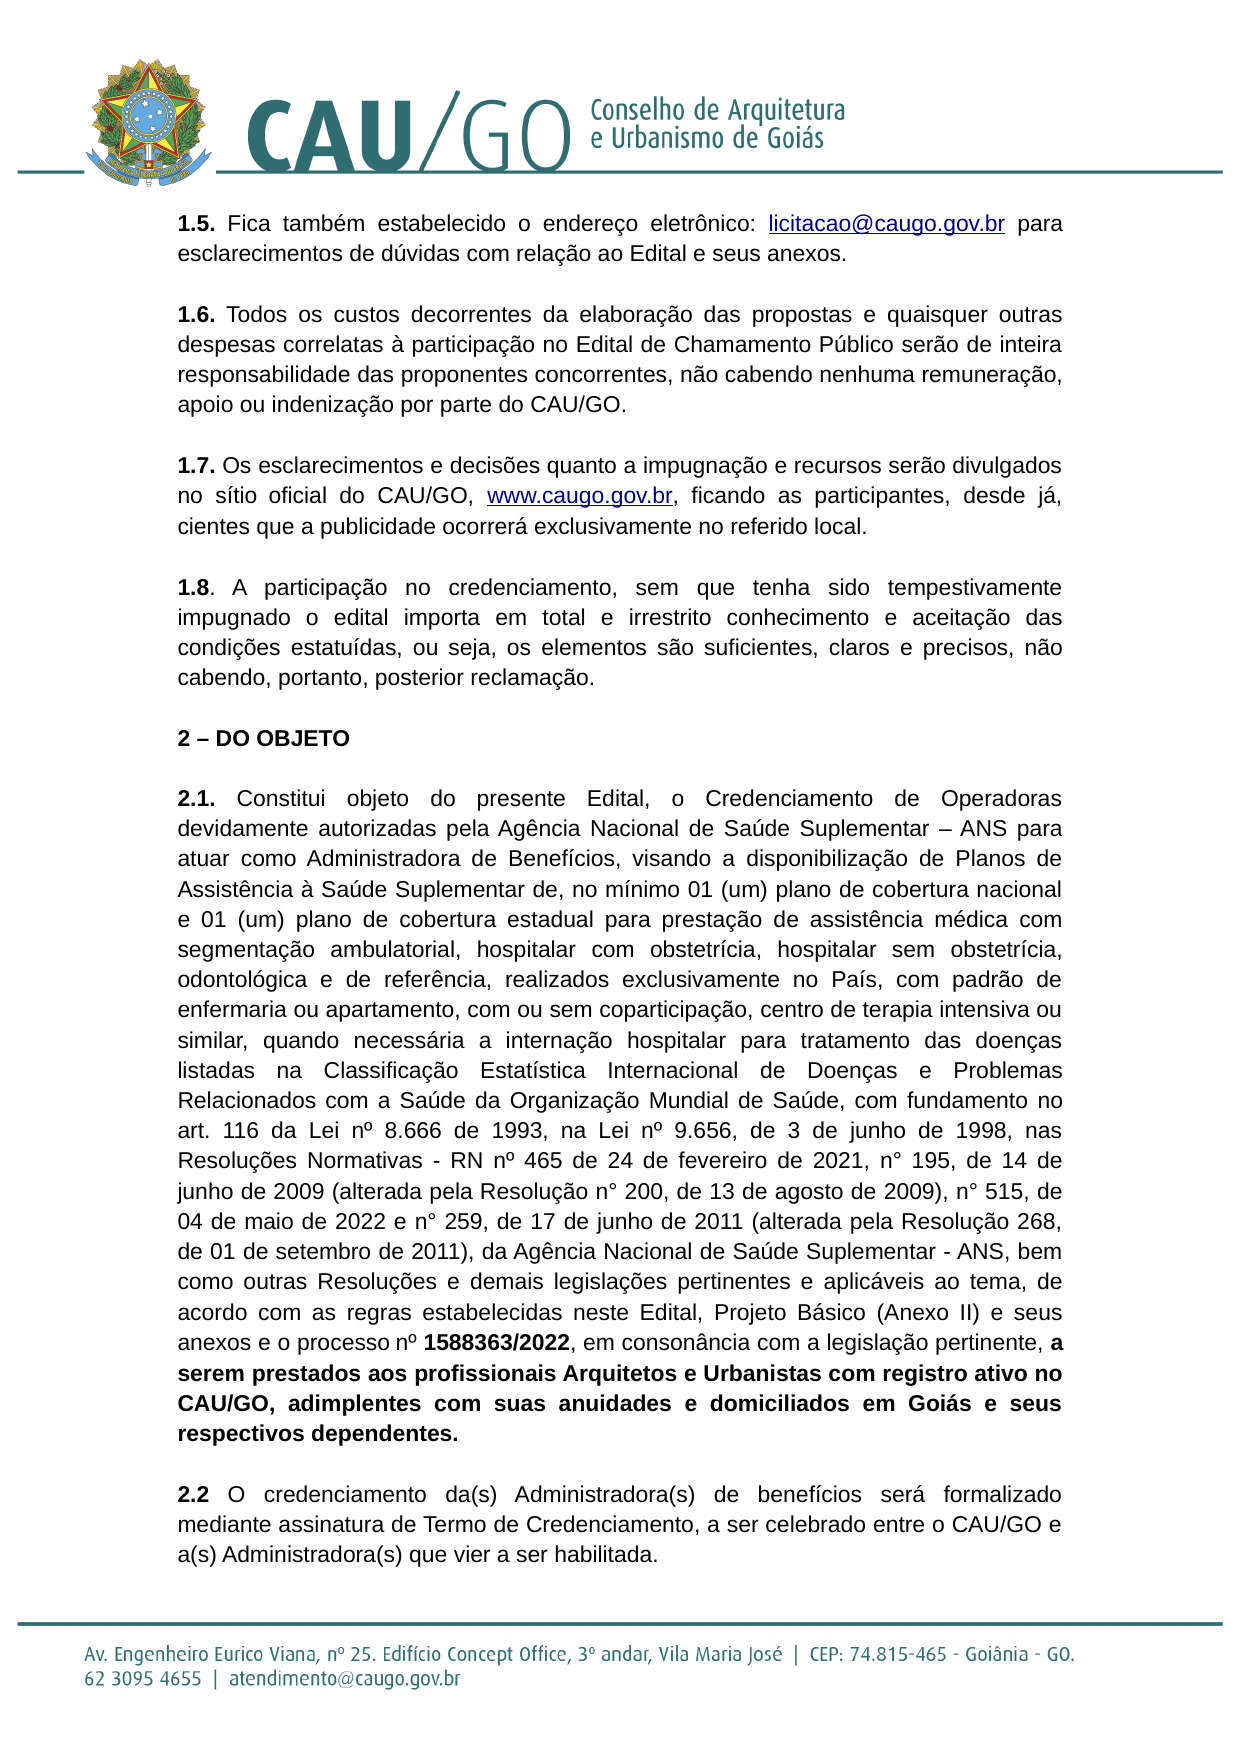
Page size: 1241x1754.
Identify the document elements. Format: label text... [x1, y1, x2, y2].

text 2 – DO OBJETO [177, 724, 1063, 751]
text 2.1. Constitui objeto do presente Edital, o Credenciamento de Operadoras devidamente autorizadas pela Agência Nacional de Saúde Suplementar – ANS para atuar como Administradora de Benefícios, visando a disponibilização de Planos de Assistência à Saúde Suplementar de, no mínimo 01 (um) plano de cobertura nacional e 01 (um) plano de cobertura estadual para prestação de assistência médica com segmentação ambulatorial, hospitalar com obstetrícia, hospitalar sem obstetrícia, odontológica e de referência, realizados exclusivamente no País, com padrão de enfermaria ou apartamento, com ou sem coparticipação, centro de terapia intensiva ou similar, quando necessária a internação hospitalar para tratamento das doenças listadas na Classificação Estatística Internacional de Doenças e Problemas Relacionados com a Saúde da Organização Mundial de Saúde, com fundamento no art. 116 da Lei nº 8.666 de 1993, na Lei nº 9.656, de 3 de junho de 1998, nas Resoluções Normativas - RN nº 465 de 24 de fevereiro de 2021, n° 195, de 14 de junho de 2009 (alterada pela Resolução n° 200, de 13 de agosto de 2009), n° 515, de 04 de maio de 2022 e n° 259, de 17 de junho de 2011 (alterada pela Resolução 268, de 01 de setembro de 2011), da Agência Nacional de Saúde Suplementar - ANS, bem como outras Resoluções e demais legislações pertinentes e aplicáveis ao tema, de acordo com as regras estabelecidas neste Edital, Projeto Básico (Anexo II) e seus anexos e o processo nº 1588363/2022, em consonância com a legislação pertinente, a serem prestados aos profissionais Arquitetos e Urbanistas com registro ativo no CAU/GO, adimplentes com suas anuidades e domiciliados em Goiás e seus respectivos dependentes. [177, 785, 1063, 1446]
text 1.6. Todos os custos decorrentes da elaboração das propostas e quaisquer outras despesas correlatas à participação no Edital de Chamamento Público serão de inteira responsabilidade das proponentes concorrentes, não cabendo nenhuma remuneração, apoio ou indenização por parte do CAU/GO. [177, 301, 1063, 418]
text 2.2 O credenciamento da(s) Administradora(s) de benefícios será formalizado mediante assinatura de Termo de Credenciamento, a ser celebrado entre o CAU/GO e a(s) Administradora(s) que vier a ser habilitada. [177, 1481, 1063, 1567]
text 1.8. A participação no credenciamento, sem que tenha sido tempestivamente impugnado o edital importa em total e irrestrito conhecimento e aceitação das condições estatuídas, ou seja, os elementos são suficientes, claros e precisos, não cabendo, portanto, posterior reclamação. [177, 573, 1063, 690]
text 1.7. Os esclarecimentos e decisões quanto a impugnação e recursos serão divulgados no sítio oficial do CAU/GO, www.caugo.gov.br, ficando as participantes, desde já, cientes que a publicidade ocorrerá exclusivamente no referido local. [177, 452, 1063, 539]
text 1.5. Fica também estabelecido o endereço eletrônico: licitacao@caugo.gov.br para esclarecimentos de dúvidas com relação ao Edital e seus anexos. [177, 207, 1063, 267]
picture [0, 0, 1239, 207]
picture [0, 1605, 1240, 1754]
